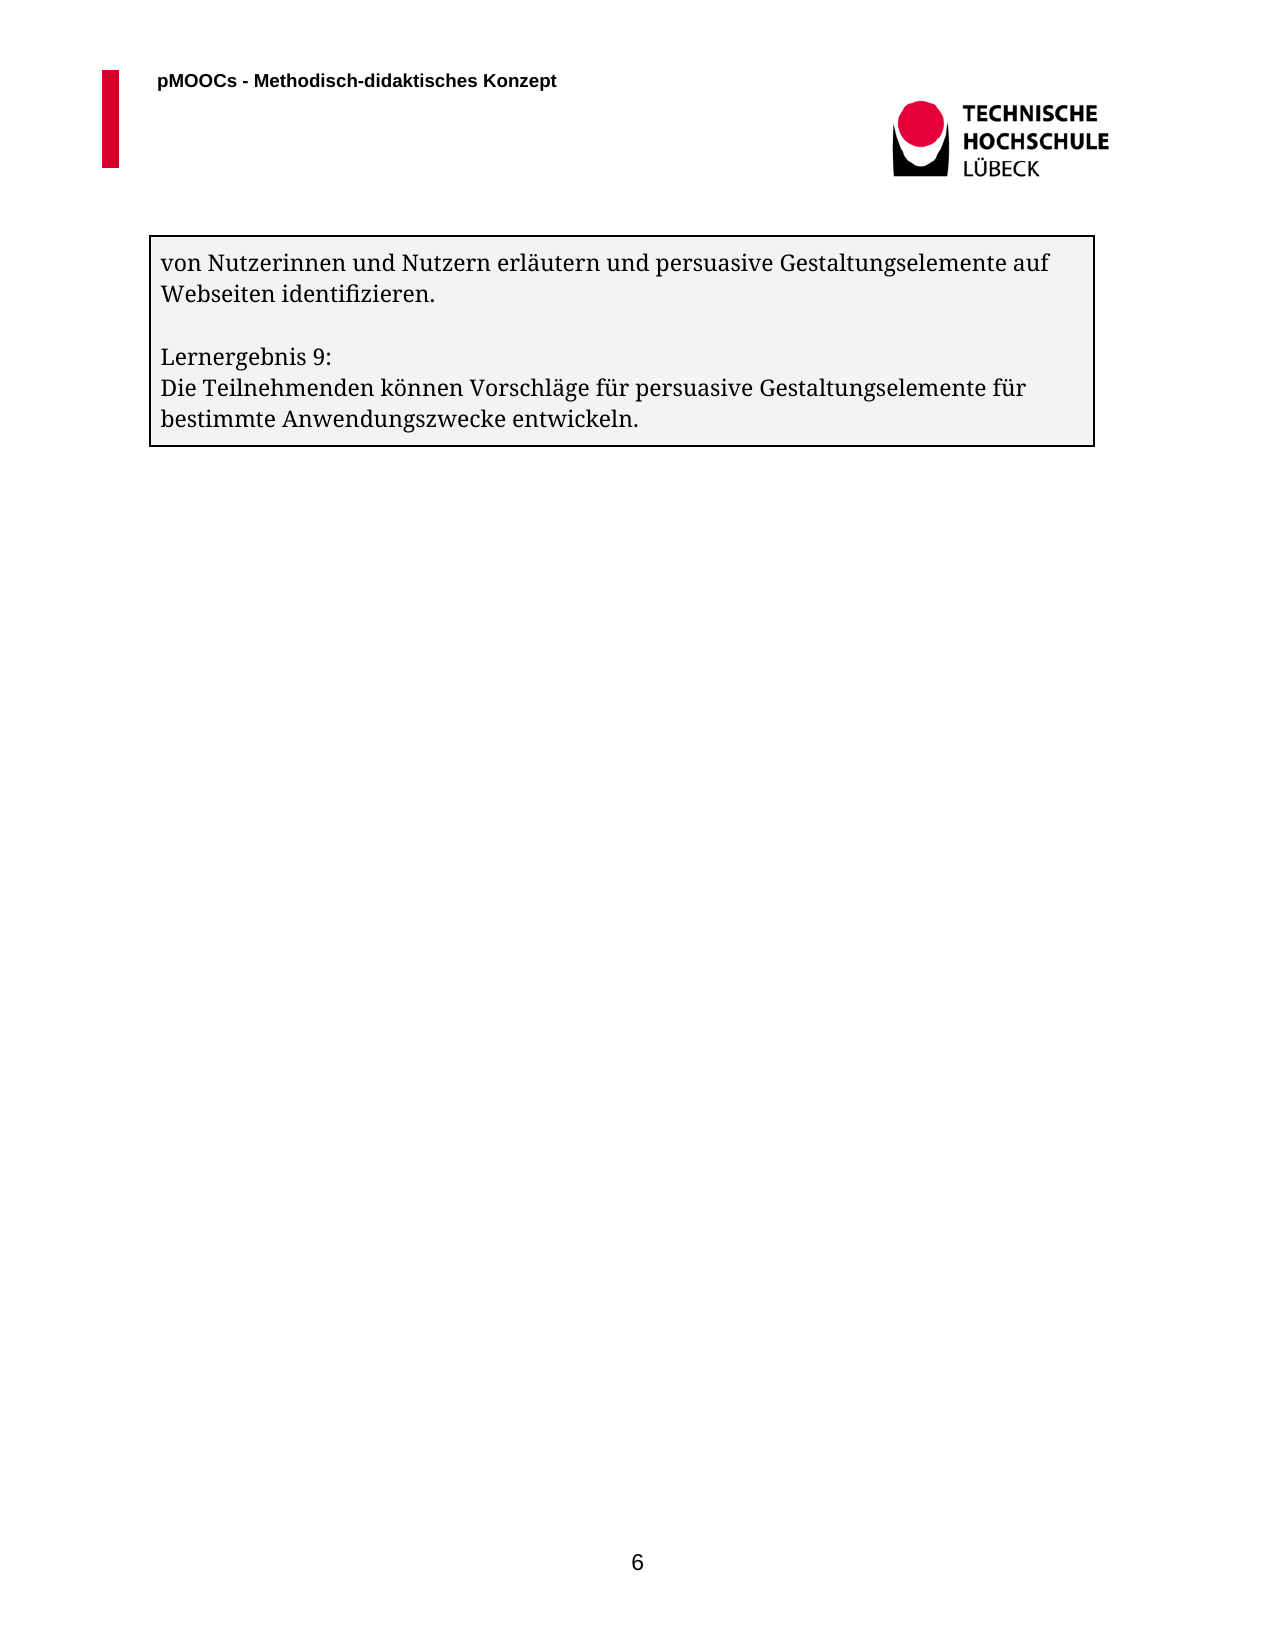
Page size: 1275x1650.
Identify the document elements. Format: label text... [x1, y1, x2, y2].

picture [861, 70, 1140, 208]
table_header von Nutzerinnen und Nutzern erläutern und persuasive Gestaltungselemente auf Webseiten identifizieren. Lernergebnis 9: Die Teilnehmenden können Vorschläge für persuasive Gestaltungselemente für bestimmte Anwendungszwecke entwickeln. [151, 237, 1093, 445]
picture [102, 70, 119, 168]
